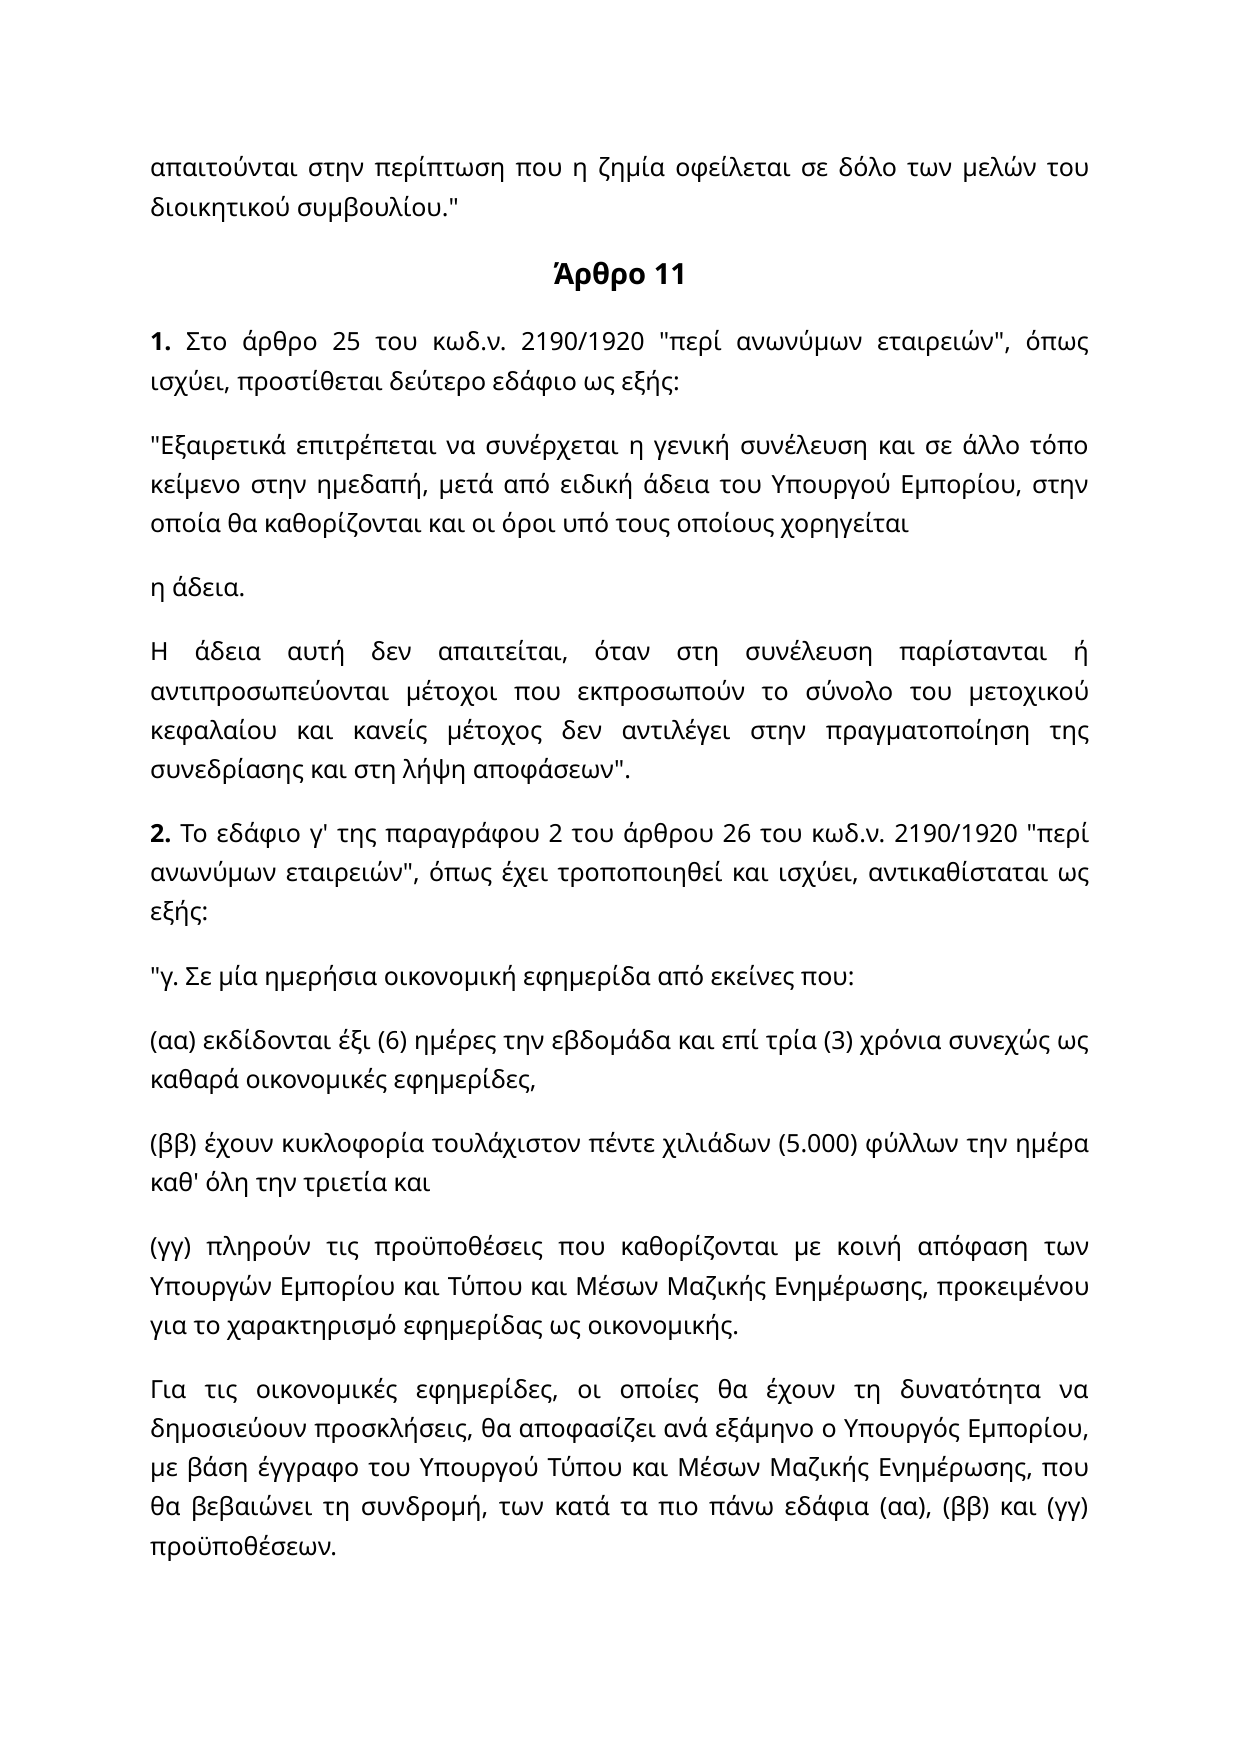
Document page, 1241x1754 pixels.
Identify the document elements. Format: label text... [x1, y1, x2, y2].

text η άδεια. [150, 570, 1090, 604]
text απαιτούνται στην περίπτωση που η ζημία οφείλεται σε δόλο των μελών του διοικητικού συμβουλίου." [150, 150, 1090, 223]
text 2. Το εδάφιο γ' της παραγράφου 2 του άρθρου 26 του κωδ.ν. 2190/1920 "περί ανωνύμων εταιρειών", όπως έχει τροποποιηθεί και ισχύει, αντικαθίσταται ως εξής: [150, 816, 1090, 928]
subtitle Άρθρο 11 [150, 253, 1090, 293]
text "Εξαιρετικά επιτρέπεται να συνέρχεται η γενική συνέλευση και σε άλλο τόπο κείμενο στην ημεδαπή, μετά από ειδική άδεια του Υπουργού Εμπορίου, στην οποία θα καθορίζονται και οι όροι υπό τους οποίους χορηγείται [150, 427, 1090, 540]
text (ββ) έχουν κυκλοφορία τουλάχιστον πέντε χιλιάδων (5.000) φύλλων την ημέρα καθ' όλη την τριετία και [150, 1126, 1090, 1199]
text 1. Στο άρθρο 25 του κωδ.ν. 2190/1920 "περί ανωνύμων εταιρειών", όπως ισχύει, προστίθεται δεύτερο εδάφιο ως εξής: [150, 324, 1090, 397]
text Για τις οικονομικές εφημερίδες, οι οποίες θα έχουν τη δυνατότητα να δημοσιεύουν προσκλήσεις, θα αποφασίζει ανά εξάμηνο ο Υπουργός Εμπορίου, με βάση έγγραφο του Υπουργού Τύπου και Μέσων Μαζικής Ενημέρωσης, που θα βεβαιώνει τη συνδρομή, των κατά τα πιο πάνω εδάφια (αα), (ββ) και (γγ) προϋποθέσεων. [150, 1371, 1090, 1562]
text (γγ) πληρούν τις προϋποθέσεις που καθορίζονται με κοινή απόφαση των Υπουργών Εμπορίου και Τύπου και Μέσων Μαζικής Ενημέρωσης, προκειμένου για το χαρακτηρισμό εφημερίδας ως οικονομικής. [150, 1229, 1090, 1341]
text Η άδεια αυτή δεν απαιτείται, όταν στη συνέλευση παρίστανται ή αντιπροσωπεύονται μέτοχοι που εκπροσωπούν το σύνολο του μετοχικού κεφαλαίου και κανείς μέτοχος δεν αντιλέγει στην πραγματοποίηση της συνεδρίασης και στη λήψη αποφάσεων". [150, 634, 1090, 786]
text "γ. Σε μία ημερήσια οικονομική εφημερίδα από εκείνες που: [150, 958, 1090, 992]
text (αα) εκδίδονται έξι (6) ημέρες την εβδομάδα και επί τρία (3) χρόνια συνεχώς ως καθαρά οικονομικές εφημερίδες, [150, 1022, 1090, 1096]
